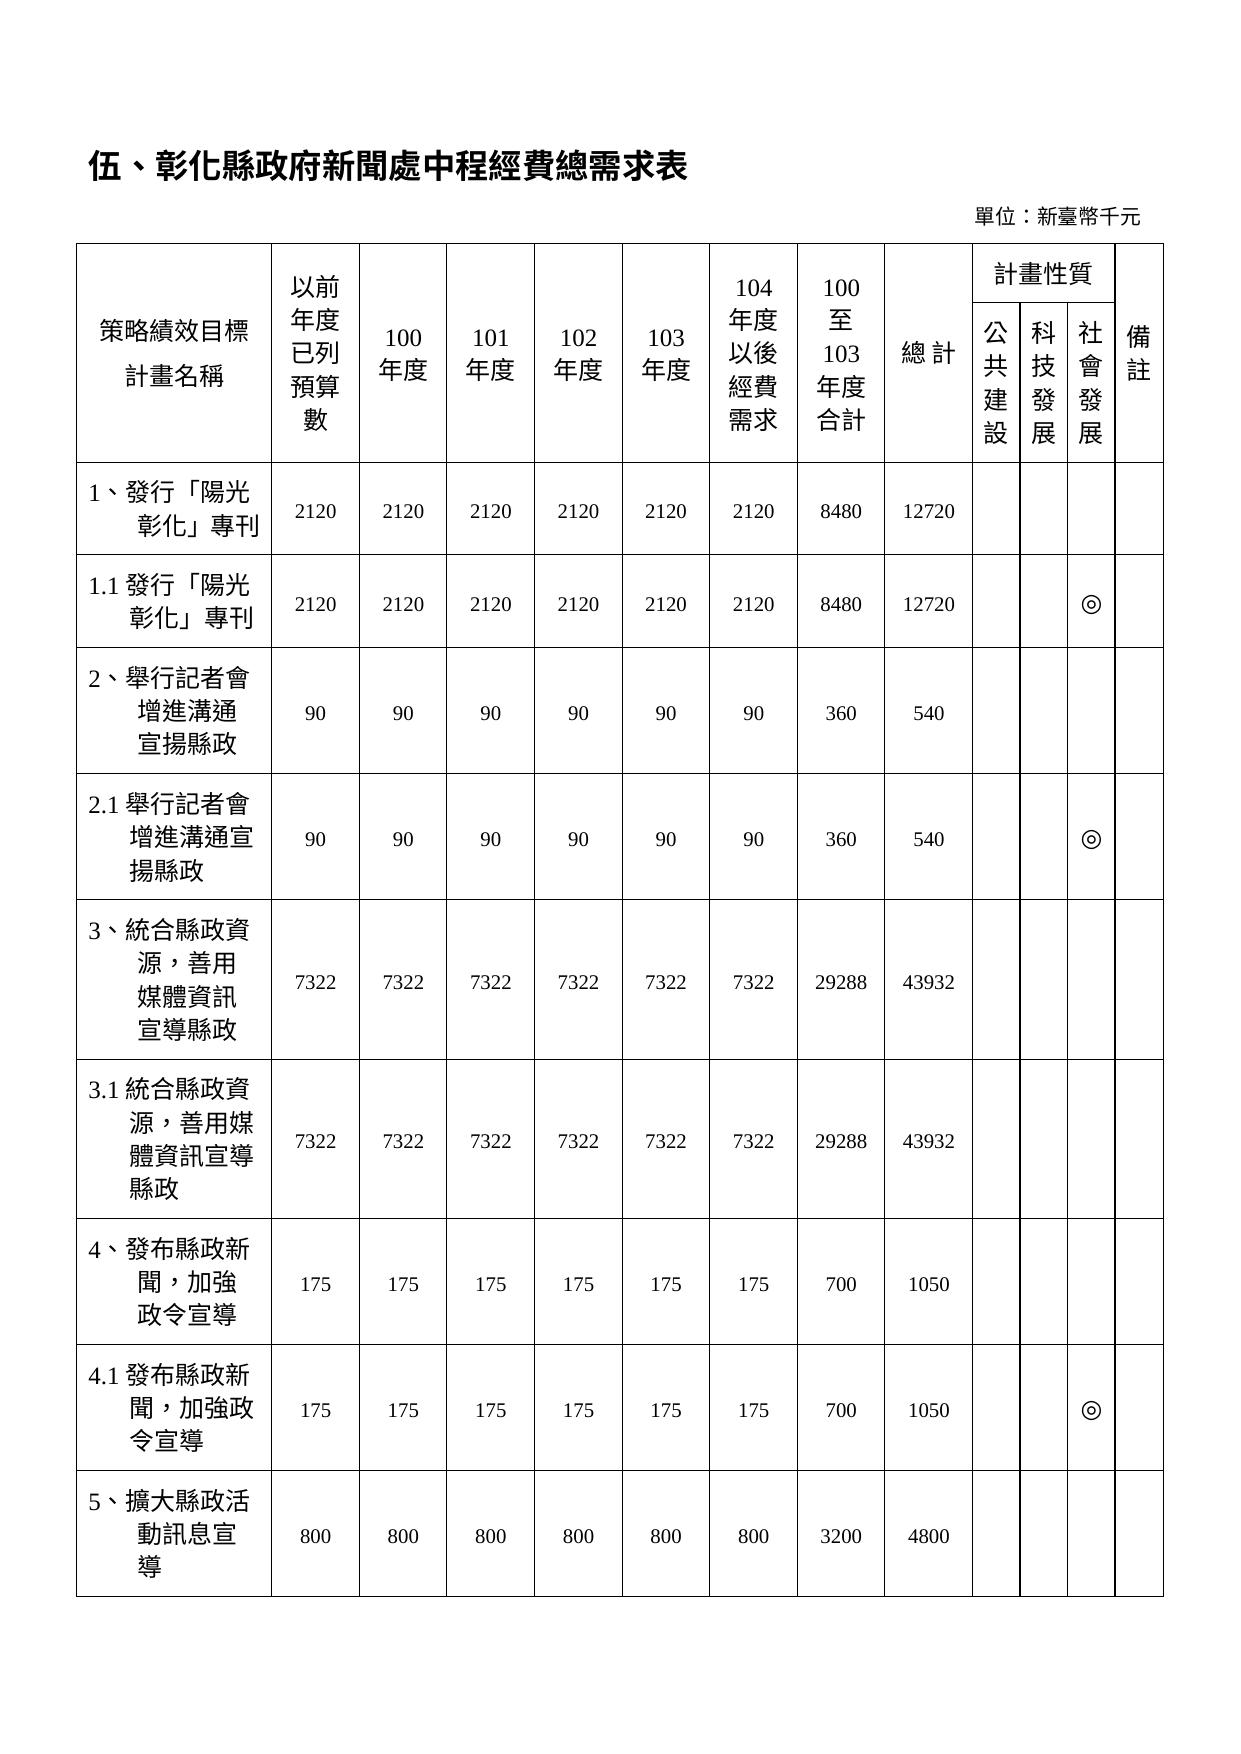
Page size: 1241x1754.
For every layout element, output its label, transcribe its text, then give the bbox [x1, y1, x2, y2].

table_header 101年度 [447, 244, 534, 462]
table_cell [1021, 900, 1067, 1058]
table_cell 800 [623, 1471, 709, 1596]
table_cell [1068, 1219, 1114, 1344]
table_cell 2120 [710, 555, 797, 647]
table_header 備註 [1116, 244, 1163, 462]
table_cell ◎ [1068, 555, 1114, 647]
table_cell 12720 [885, 555, 972, 647]
table_cell 公共建設 [973, 303, 1019, 462]
table_cell 90 [447, 774, 534, 899]
table_cell 90 [272, 774, 359, 899]
table_cell [1068, 900, 1114, 1058]
table_header 102年度 [535, 244, 622, 462]
table_cell 4.1 發布縣政新聞，加強政令宣導 [77, 1345, 271, 1470]
text 伍、彰化縣政府新聞處中程經費總需求表 [88, 139, 1152, 188]
table_cell [1116, 774, 1163, 899]
table_cell 2120 [535, 555, 622, 647]
table_cell 175 [360, 1345, 446, 1470]
table_cell 3200 [798, 1471, 884, 1596]
table_cell 175 [710, 1219, 797, 1344]
table_cell 700 [798, 1345, 884, 1470]
table_cell 2120 [447, 463, 534, 554]
table_cell ◎ [1068, 1345, 1114, 1470]
table_cell [1021, 1345, 1067, 1470]
table_cell 43932 [885, 900, 972, 1058]
table_cell 90 [535, 648, 622, 773]
table_cell 社會發展 [1068, 303, 1114, 462]
table_cell 7322 [623, 900, 709, 1058]
table_cell 175 [535, 1345, 622, 1470]
table_cell [1116, 1219, 1163, 1344]
table_cell 2120 [535, 463, 622, 554]
table_cell ◎ [1068, 774, 1114, 899]
table_cell 175 [623, 1219, 709, 1344]
table_header 103年度 [623, 244, 709, 462]
table_header 104年度以後經費需求 [710, 244, 797, 462]
table_cell 舉行記者會增進溝通宣揚縣政 [77, 648, 271, 773]
table_header 100至103年度合計 [798, 244, 884, 462]
table_cell 7322 [272, 1060, 359, 1218]
table_cell [1068, 1060, 1114, 1218]
table_cell 7322 [535, 1060, 622, 1218]
table_cell 175 [710, 1345, 797, 1470]
table_cell [973, 1471, 1019, 1596]
table_cell [973, 1219, 1019, 1344]
table_cell 175 [535, 1219, 622, 1344]
table_cell 360 [798, 648, 884, 773]
table_cell [1021, 1219, 1067, 1344]
table_header 總 計 [885, 244, 972, 462]
table_cell [973, 774, 1019, 899]
table_header 計畫性質 [973, 244, 1114, 302]
table_cell 7322 [360, 1060, 446, 1218]
table_cell [1116, 463, 1163, 554]
table_cell 發行「陽光彰化」專刊 [77, 463, 271, 554]
table_cell 2120 [272, 463, 359, 554]
table_cell [1116, 555, 1163, 647]
table_cell 90 [623, 648, 709, 773]
table_cell 統合縣政資源，善用媒體資訊宣導縣政 [77, 900, 271, 1058]
table_cell 700 [798, 1219, 884, 1344]
table_cell 2120 [710, 463, 797, 554]
table_cell [973, 900, 1019, 1058]
table_cell [1116, 648, 1163, 773]
table_cell 29288 [798, 900, 884, 1058]
table_cell 2120 [447, 555, 534, 647]
table_cell 800 [535, 1471, 622, 1596]
table_cell [1021, 648, 1067, 773]
table_cell 7322 [623, 1060, 709, 1218]
table_cell 90 [447, 648, 534, 773]
table_cell [1021, 1471, 1067, 1596]
table_cell [1116, 1060, 1163, 1218]
table_cell [1021, 463, 1067, 554]
table_cell [1021, 555, 1067, 647]
table_cell 90 [360, 774, 446, 899]
table_header 以前年度已列預算數 [272, 244, 359, 462]
table_cell 8480 [798, 463, 884, 554]
table_cell 2120 [623, 463, 709, 554]
table_cell 360 [798, 774, 884, 899]
table_cell 擴大縣政活動訊息宣導 [77, 1471, 271, 1596]
table_cell 7322 [710, 1060, 797, 1218]
table_cell 800 [272, 1471, 359, 1596]
table_cell 90 [710, 774, 797, 899]
table_cell 90 [535, 774, 622, 899]
table_cell 90 [710, 648, 797, 773]
table_cell 43932 [885, 1060, 972, 1218]
table_cell 7322 [447, 900, 534, 1058]
table_cell [973, 648, 1019, 773]
table_cell 12720 [885, 463, 972, 554]
table_cell 2120 [360, 555, 446, 647]
table_cell 175 [360, 1219, 446, 1344]
table_cell 800 [710, 1471, 797, 1596]
table_cell 175 [623, 1345, 709, 1470]
table_cell 90 [272, 648, 359, 773]
table_cell 2120 [360, 463, 446, 554]
table_cell 1050 [885, 1219, 972, 1344]
table_cell 175 [447, 1345, 534, 1470]
table_cell [1068, 1471, 1114, 1596]
table_cell [1068, 463, 1114, 554]
table_cell 175 [447, 1219, 534, 1344]
table_cell 4800 [885, 1471, 972, 1596]
table_cell 3.1 統合縣政資源，善用媒體資訊宣導縣政 [77, 1060, 271, 1218]
table_cell 1050 [885, 1345, 972, 1470]
table_cell 800 [360, 1471, 446, 1596]
text 單位：新臺幣千元 [974, 200, 1152, 230]
table_cell 7322 [535, 900, 622, 1058]
table_cell [1116, 1345, 1163, 1470]
table_cell 90 [623, 774, 709, 899]
table_cell [1021, 774, 1067, 899]
table_cell [973, 463, 1019, 554]
table_cell 2.1 舉行記者會增進溝通宣揚縣政 [77, 774, 271, 899]
table_cell [973, 1345, 1019, 1470]
table_cell 540 [885, 774, 972, 899]
table_cell 1.1 發行「陽光彰化」專刊 [77, 555, 271, 647]
table_cell [1021, 1060, 1067, 1218]
table_cell 800 [447, 1471, 534, 1596]
table_cell 175 [272, 1345, 359, 1470]
table_cell 540 [885, 648, 972, 773]
table_header 100年度 [360, 244, 446, 462]
table_cell 29288 [798, 1060, 884, 1218]
table_cell [1068, 648, 1114, 773]
table_cell 7322 [447, 1060, 534, 1218]
table_cell 90 [360, 648, 446, 773]
table_cell [973, 555, 1019, 647]
table_cell 7322 [272, 900, 359, 1058]
table_cell 7322 [710, 900, 797, 1058]
table_header 策略績效目標 計畫名稱 [77, 244, 271, 462]
table_cell 發布縣政新聞，加強政令宣導 [77, 1219, 271, 1344]
table_cell 科技發展 [1021, 303, 1067, 462]
table_cell [973, 1060, 1019, 1218]
table_cell 7322 [360, 900, 446, 1058]
table_cell 2120 [623, 555, 709, 647]
table_cell 2120 [272, 555, 359, 647]
table_cell 175 [272, 1219, 359, 1344]
table_cell 8480 [798, 555, 884, 647]
table_cell [1116, 900, 1163, 1058]
table_cell [1116, 1471, 1163, 1596]
